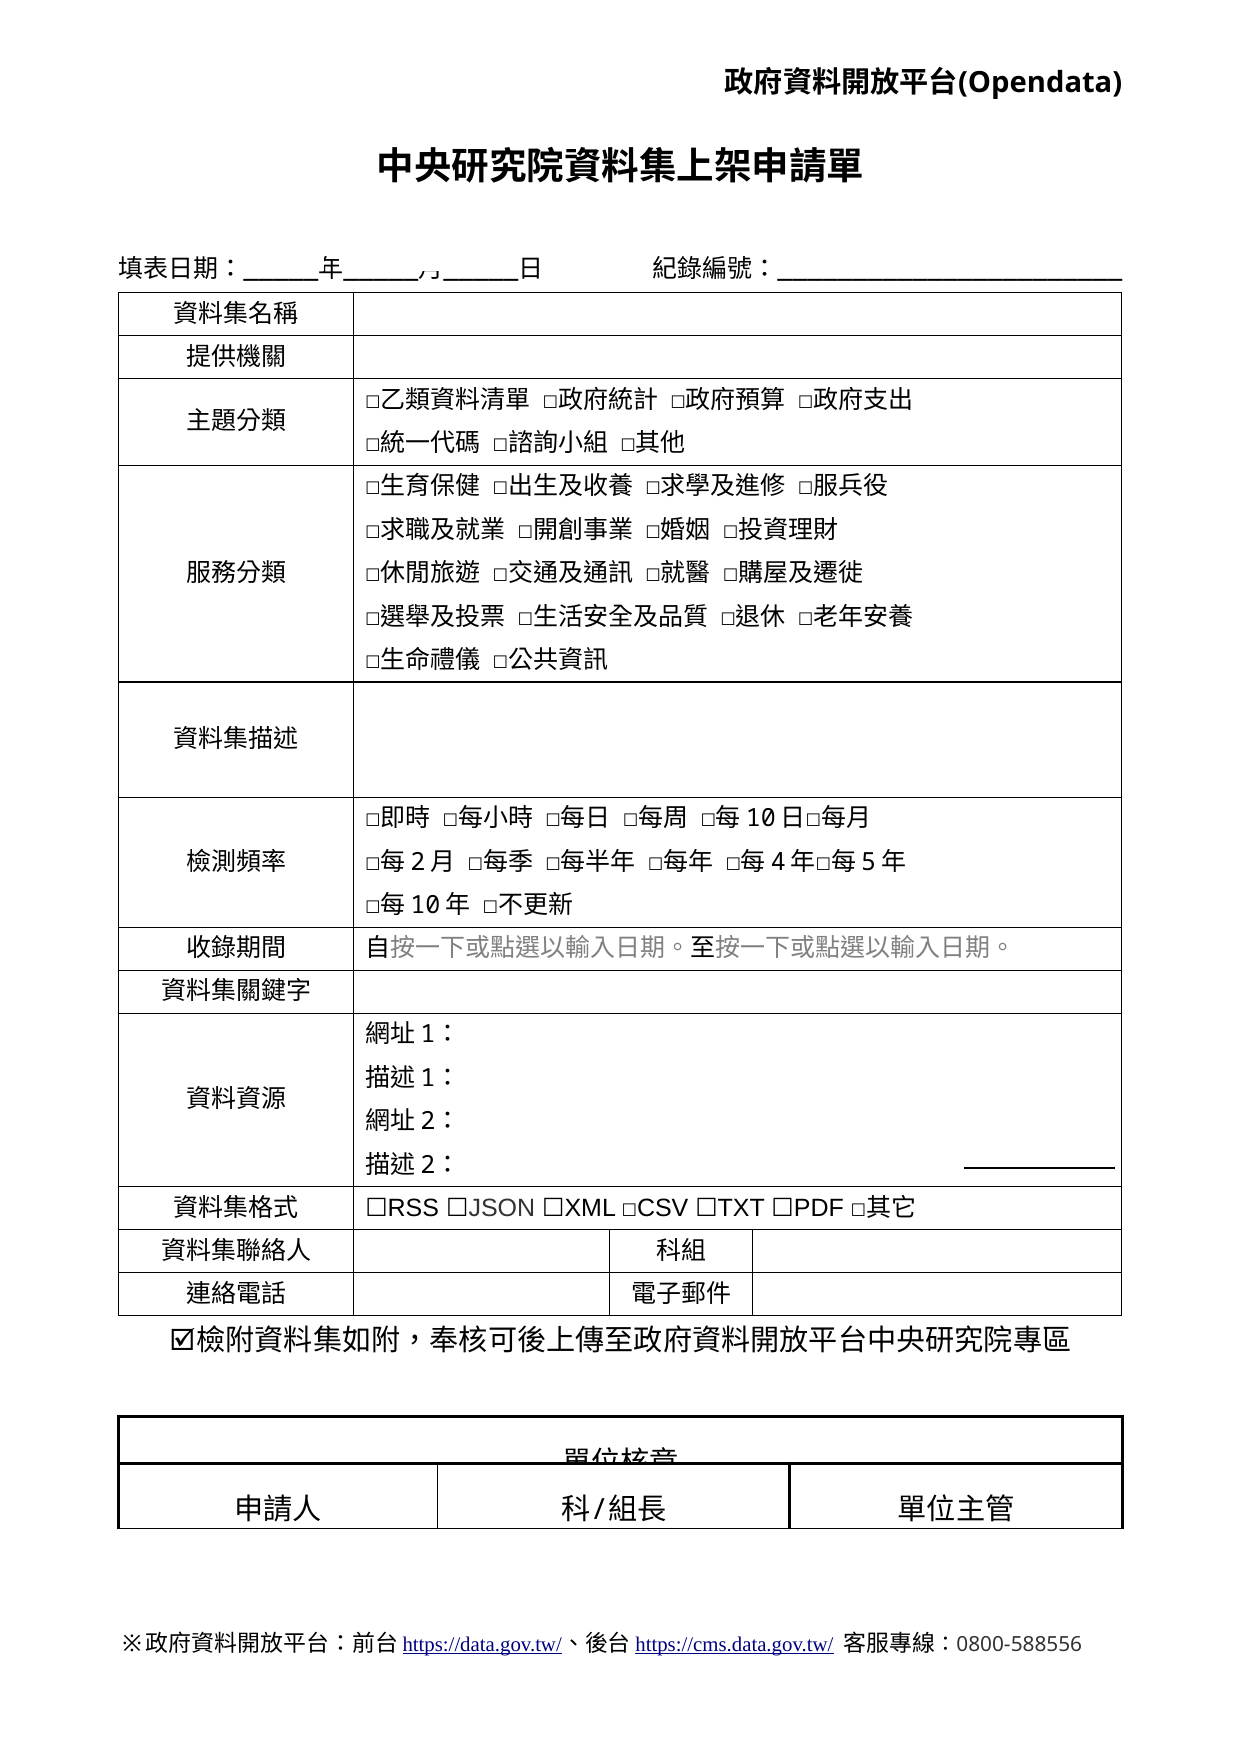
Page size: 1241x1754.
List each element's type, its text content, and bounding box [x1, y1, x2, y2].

table_cell 網址1： 描述1： 網址2： 描述2： [354, 1014, 1121, 1186]
text 檢附資料集如附，奉核可後上傳至政府資料開放平台中央研究院專區 [118, 1316, 1122, 1358]
table_cell 電子郵件 [610, 1273, 752, 1315]
table_cell [753, 1230, 1121, 1272]
table_cell ☐RSS ☐JSON ☐XML ☐CSV ☐TXT ☐PDF ☐其它 [354, 1187, 1121, 1229]
table_cell 主題分類 [119, 379, 353, 464]
table_cell 提供機關 [119, 336, 353, 378]
table_header 資料集名稱 [119, 293, 353, 335]
table_cell ☐即時 ☐每小時 ☐每日 ☐每周 ☐每10日☐每月 ☐每2月 ☐每季 ☐每半年 ☐每年 ☐每4年☐每5年 ☐每10年 ☐不更新 [354, 798, 1121, 927]
text 中央研究院資料集上架申請單 [118, 122, 1122, 184]
table_cell 檢測頻率 [119, 798, 353, 927]
text 填表日期：_____年_____月_____日 紀錄編號：_______________________ [118, 249, 1122, 285]
table_cell 申請人 [120, 1465, 437, 1527]
table_cell 資料集關鍵字 [119, 971, 353, 1013]
table_cell [753, 1273, 1121, 1315]
table_cell 資料集描述 [119, 683, 353, 797]
table_cell 服務分類 [119, 466, 353, 681]
table_cell 資料集格式 [119, 1187, 353, 1229]
table_cell ☐乙類資料清單 ☐政府統計 ☐政府預算 ☐政府支出 ☐統一代碼 ☐諮詢小組 ☐其他 [354, 379, 1121, 464]
table_cell 收錄期間 [119, 928, 353, 970]
table_cell 資料資源 [119, 1014, 353, 1186]
table_cell ☐生育保健 ☐出生及收養 ☐求學及進修 ☐服兵役 ☐求職及就業 ☐開創事業 ☐婚姻 ☐投資理財 ☐休閒旅遊 ☐交通及通訊 ☐就醫 ☐購屋及遷徙 ☐選舉及投票 ☐生活安全及品質 ☐退休 ☐老年安養 ☐生命禮儀 ☐公共資訊 [354, 466, 1121, 681]
table_cell 單位主管 [791, 1465, 1121, 1527]
table_cell 科/組長 [438, 1465, 788, 1527]
table_cell 自按一下或點選以輸入日期。至按一下或點選以輸入日期。 [354, 928, 1121, 970]
table_cell 連絡電話 [119, 1273, 353, 1315]
table_cell [354, 1230, 609, 1272]
table_cell 科組 [610, 1230, 752, 1272]
table_cell [354, 683, 1121, 797]
table_cell 資料集聯絡人 [119, 1230, 353, 1272]
text 中央研究院資料集上架申請單 [241, 217, 324, 271]
table_cell [354, 1273, 609, 1315]
table_cell [354, 971, 1121, 1013]
table_header 單位核章 [120, 1418, 1121, 1462]
text 中央研究院資料集上架申請單 [339, 217, 506, 271]
table_cell [354, 336, 1121, 378]
table_header [354, 293, 1121, 335]
